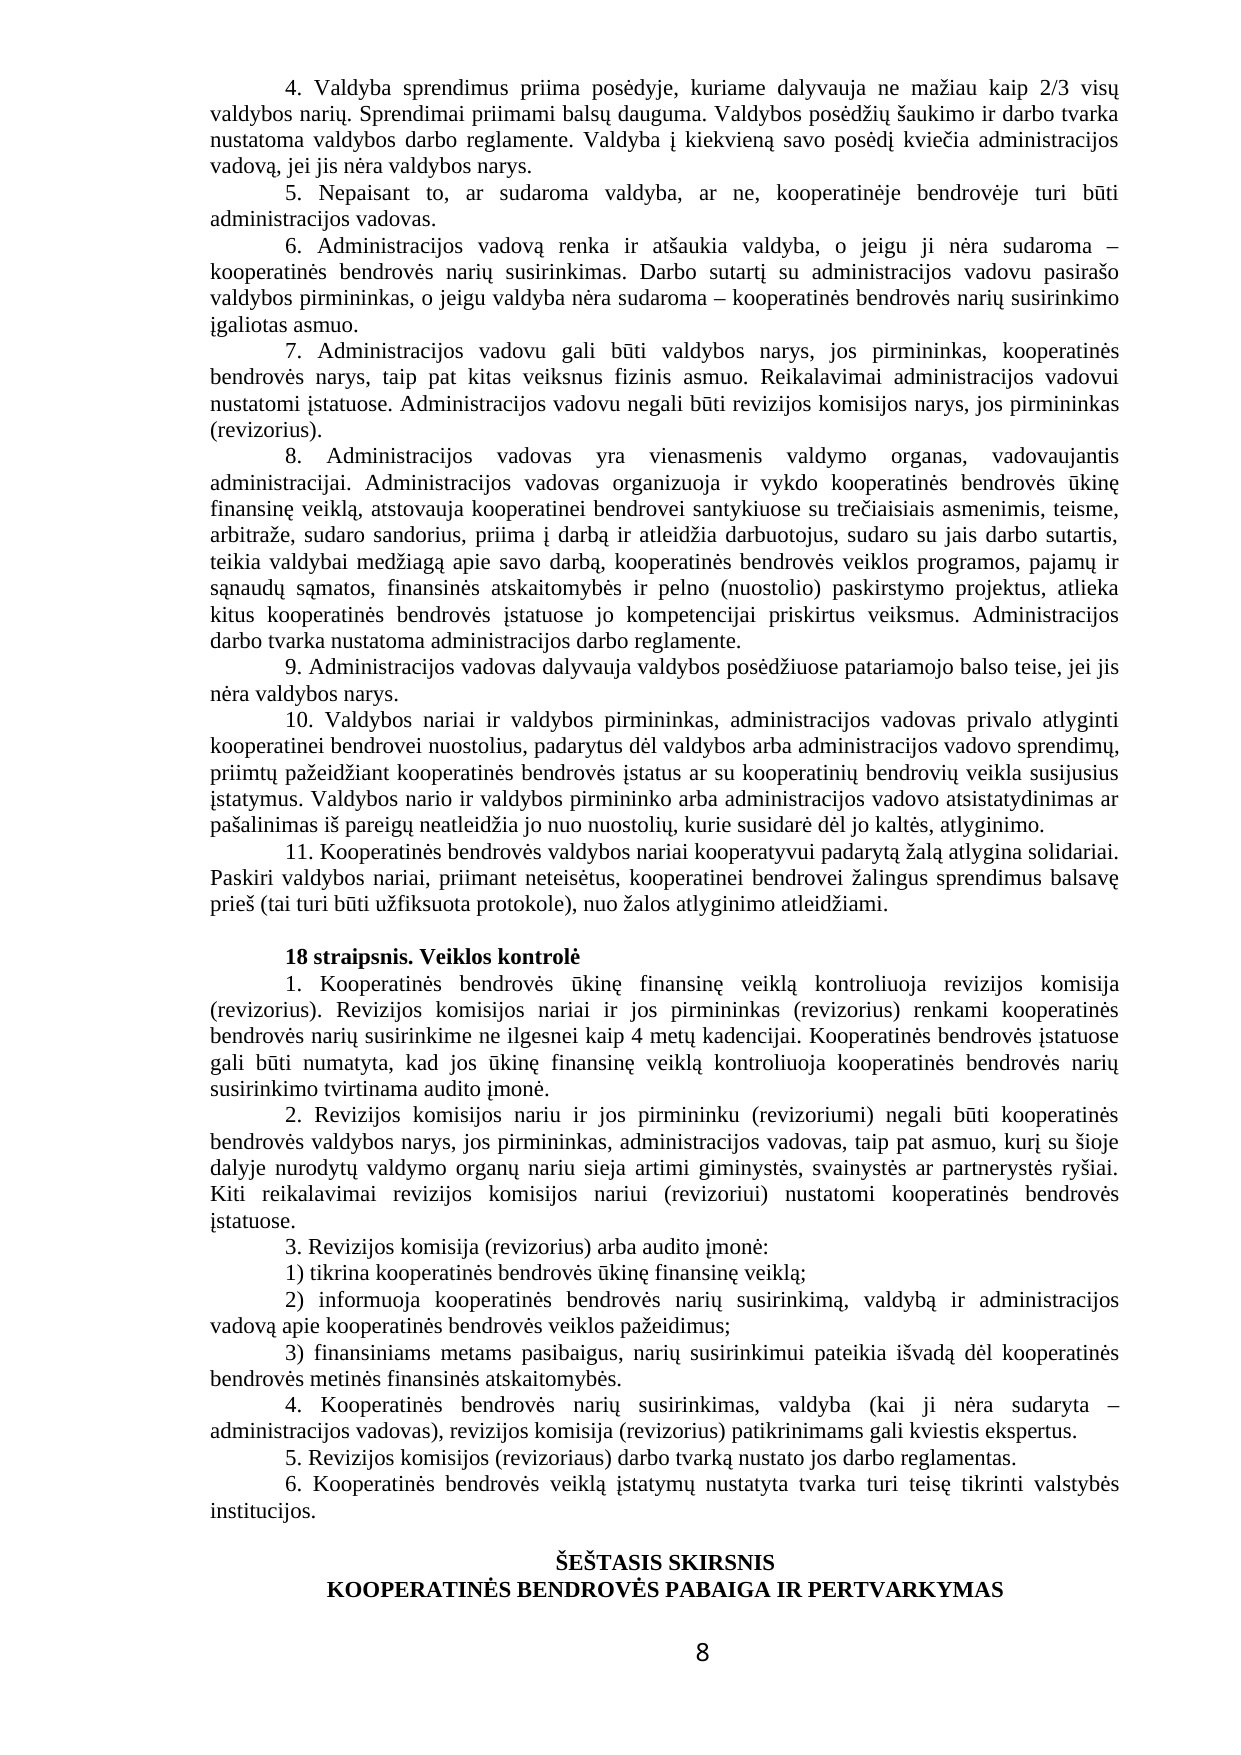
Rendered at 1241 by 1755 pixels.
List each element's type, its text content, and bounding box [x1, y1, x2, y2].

text 11. Kooperatinės bendrovės valdybos nariai kooperatyvui padarytą žalą atlygina solidariai. Paskiri valdybos nariai, priimant neteisėtus, kooperatinei bendrovei žalingus sprendimus balsavę prieš (tai turi būti užfiksuota protokole), nuo žalos atlyginimo atleidžiami. [210, 838, 1120, 917]
text 2. Revizijos komisijos nariu ir jos pirmininku (revizoriumi) negali būti kooperatinės bendrovės valdybos narys, jos pirmininkas, administracijos vadovas, taip pat asmuo, kurį su šioje dalyje nurodytų valdymo organų nariu sieja artimi giminystės, svainystės ar partnerystės ryšiai. Kiti reikalavimai revizijos komisijos nariui (revizoriui) nustatomi kooperatinės bendrovės įstatuose. [210, 1101, 1120, 1233]
text 9. Administracijos vadovas dalyvauja valdybos posėdžiuose patariamojo balso teise, jei jis nėra valdybos narys. [210, 653, 1120, 706]
text 10. Valdybos nariai ir valdybos pirmininkas, administracijos vadovas privalo atlyginti kooperatinei bendrovei nuostolius, padarytus dėl valdybos arba administracijos vadovo sprendimų, priimtų pažeidžiant kooperatinės bendrovės įstatus ar su kooperatinių bendrovių veikla susijusius įstatymus. Valdybos nario ir valdybos pirmininko arba administracijos vadovo atsistatydinimas ar pašalinimas iš pareigų neatleidžia jo nuo nuostolių, kurie susidarė dėl jo kaltės, atlyginimo. [210, 706, 1120, 838]
text 1) tikrina kooperatinės bendrovės ūkinę finansinę veiklą; [210, 1259, 1120, 1286]
text 1. Kooperatinės bendrovės ūkinę finansinę veiklą kontroliuoja revizijos komisija (revizorius). Revizijos komisijos nariai ir jos pirmininkas (revizorius) renkami kooperatinės bendrovės narių susirinkime ne ilgesnei kaip 4 metų kadencijai. Kooperatinės bendrovės įstatuose gali būti numatyta, kad jos ūkinę finansinę veiklą kontroliuoja kooperatinės bendrovės narių susirinkimo tvirtinama audito įmonė. [210, 969, 1120, 1101]
text 6. Kooperatinės bendrovės veiklą įstatymų nustatyta tvarka turi teisę tikrinti valstybės institucijos. [210, 1470, 1120, 1523]
text 4. Valdyba sprendimus priima posėdyje, kuriame dalyvauja ne mažiau kaip 2/3 visų valdybos narių. Sprendimai priimami balsų dauguma. Valdybos posėdžių šaukimo ir darbo tvarka nustatoma valdybos darbo reglamente. Valdyba į kiekvieną savo posėdį kviečia administracijos vadovą, jei jis nėra valdybos narys. [210, 73, 1120, 179]
text 4. Kooperatinės bendrovės narių susirinkimas, valdyba (kai ji nėra sudaryta – administracijos vadovas), revizijos komisija (revizorius) patikrinimams gali kviestis ekspertus. [210, 1391, 1120, 1444]
text 18 straipsnis. Veiklos kontrolė [210, 943, 1120, 969]
text 6. Administracijos vadovą renka ir atšaukia valdyba, o jeigu ji nėra sudaroma – kooperatinės bendrovės narių susirinkimas. Darbo sutartį su administracijos vadovu pasirašo valdybos pirmininkas, o jeigu valdyba nėra sudaroma – kooperatinės bendrovės narių susirinkimo įgaliotas asmuo. [210, 232, 1120, 337]
text KOOPERATINĖS BENDROVĖS PABAIGA IR PERTVARKYMAS [210, 1576, 1120, 1602]
text 2) informuoja kooperatinės bendrovės narių susirinkimą, valdybą ir administracijos vadovą apie kooperatinės bendrovės veiklos pažeidimus; [210, 1286, 1120, 1338]
text 3) finansiniams metams pasibaigus, narių susirinkimui pateikia išvadą dėl kooperatinės bendrovės metinės finansinės atskaitomybės. [210, 1338, 1120, 1391]
text 8. Administracijos vadovas yra vienasmenis valdymo organas, vadovaujantis administracijai. Administracijos vadovas organizuoja ir vykdo kooperatinės bendrovės ūkinę finansinę veiklą, atstovauja kooperatinei bendrovei santykiuose su trečiaisiais asmenimis, teisme, arbitraže, sudaro sandorius, priima į darbą ir atleidžia darbuotojus, sudaro su jais darbo sutartis, teikia valdybai medžiagą apie savo darbą, kooperatinės bendrovės veiklos programos, pajamų ir sąnaudų sąmatos, finansinės atskaitomybės ir pelno (nuostolio) paskirstymo projektus, atlieka kitus kooperatinės bendrovės įstatuose jo kompetencijai priskirtus veiksmus. Administracijos darbo tvarka nustatoma administracijos darbo reglamente. [210, 442, 1120, 653]
text 7. Administracijos vadovu gali būti valdybos narys, jos pirmininkas, kooperatinės bendrovės narys, taip pat kitas veiksnus fizinis asmuo. Reikalavimai administracijos vadovui nustatomi įstatuose. Administracijos vadovu negali būti revizijos komisijos narys, jos pirmininkas (revizorius). [210, 337, 1120, 442]
subtitle ŠEŠTASIS SKIRSNIS [210, 1549, 1120, 1576]
text 5. Revizijos komisijos (revizoriaus) darbo tvarką nustato jos darbo reglamentas. [210, 1444, 1120, 1470]
text 5. Nepaisant to, ar sudaroma valdyba, ar ne, kooperatinėje bendrovėje turi būti administracijos vadovas. [210, 179, 1120, 232]
text 3. Revizijos komisija (revizorius) arba audito įmonė: [210, 1233, 1120, 1259]
